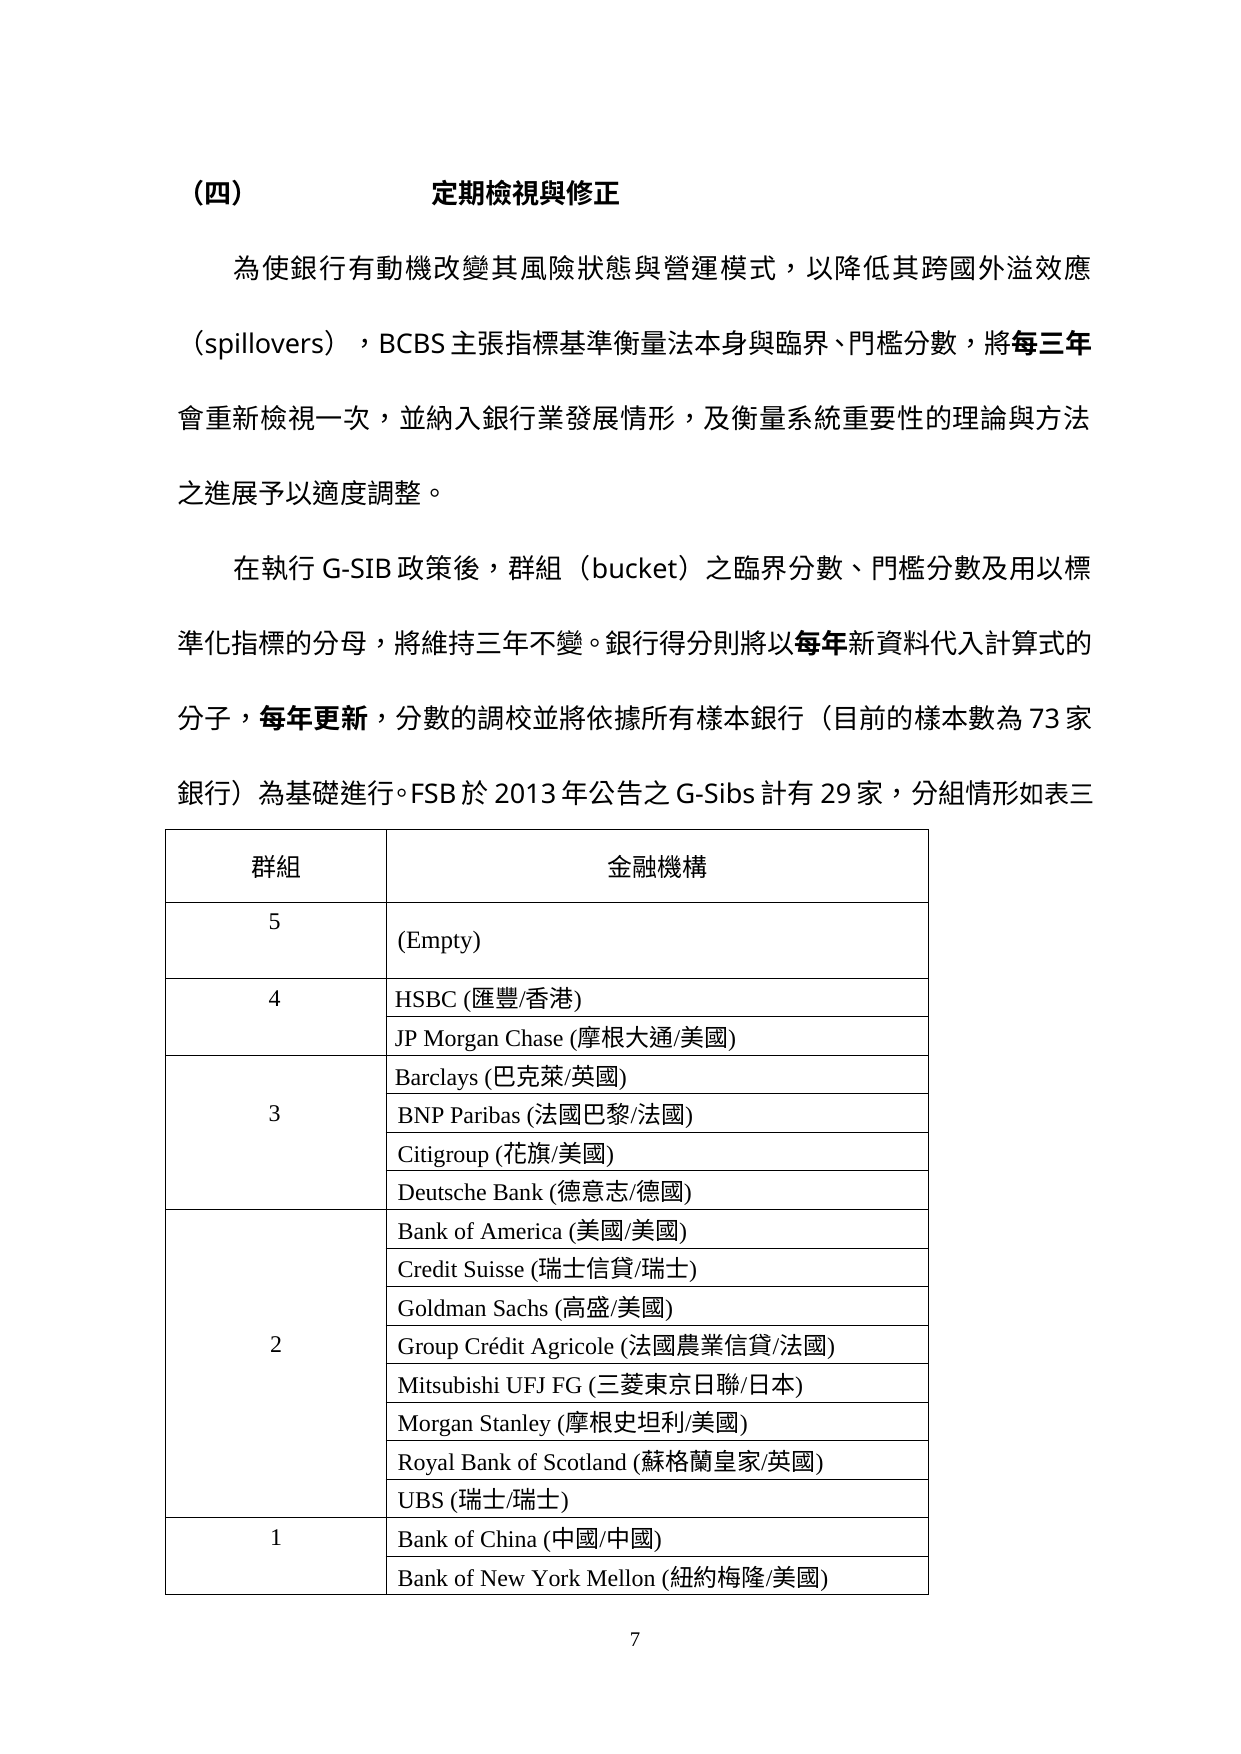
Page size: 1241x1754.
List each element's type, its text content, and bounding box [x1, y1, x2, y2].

table_cell HSBC (匯豐/香港) [387, 979, 928, 1016]
table_cell 4 [166, 979, 386, 1055]
table_cell UBS (瑞士/瑞士) [387, 1480, 928, 1517]
table_cell BNP Paribas (法國巴黎/法國) [387, 1094, 928, 1132]
table_cell Bank of New York Mellon (紐約梅隆/美國) [387, 1557, 928, 1594]
table_cell Deutsche Bank (德意志/德國) [387, 1171, 928, 1209]
table_cell 1 [166, 1518, 386, 1594]
table_header 金融機構 [387, 830, 928, 902]
table_cell Royal Bank of Scotland (蘇格蘭皇家/英國) [387, 1441, 928, 1479]
table_cell Barclays (巴克萊/英國) [387, 1056, 928, 1093]
table_cell Bank of China (中國/中國) [387, 1518, 928, 1556]
table_cell Bank of America (美國/美國) [387, 1210, 928, 1247]
table_cell Mitsubishi UFJ FG (三菱東京日聯/日本) [387, 1364, 928, 1402]
text 為使銀行有動機改變其風險狀態與營運模式，以降低其跨國外溢效應（spillovers），BCBS主張指標基準衡量法本身與臨界、門檻分數，將每三年會重新檢視一次，並納入銀行業發展情形，及衡量系統重要性的理論與方法之進展予以適度調整。 [177, 229, 1092, 529]
table_cell Morgan Stanley (摩根史坦利/美國) [387, 1403, 928, 1440]
text 在執行G-SIB政策後，群組（bucket）之臨界分數、門檻分數及用以標準化指標的分母，將維持三年不變。銀行得分則將以每年新資料代入計算式的分子，每年更新，分數的調校並將依據所有樣本銀行（目前的樣本數為73家銀行）為基礎進行。FSB於2013年公告之G-Sibs計有29家，分組情形如表三。 [177, 529, 1092, 829]
table_cell 5 [166, 903, 386, 978]
table_cell Credit Suisse (瑞士信貸/瑞士) [387, 1249, 928, 1286]
table_cell Citigroup (花旗/美國) [387, 1133, 928, 1170]
table_cell 2 [166, 1210, 386, 1517]
table_cell Group Crédit Agricole (法國農業信貸/法國) [387, 1326, 928, 1363]
table_header 群組 [166, 830, 386, 902]
table_cell (Empty) [387, 903, 928, 978]
table_cell JP Morgan Chase (摩根大通/美國) [387, 1017, 928, 1055]
table_cell Goldman Sachs (高盛/美國) [387, 1287, 928, 1324]
table_cell 3 [166, 1056, 386, 1209]
list 定期檢視與修正 [177, 154, 1092, 229]
